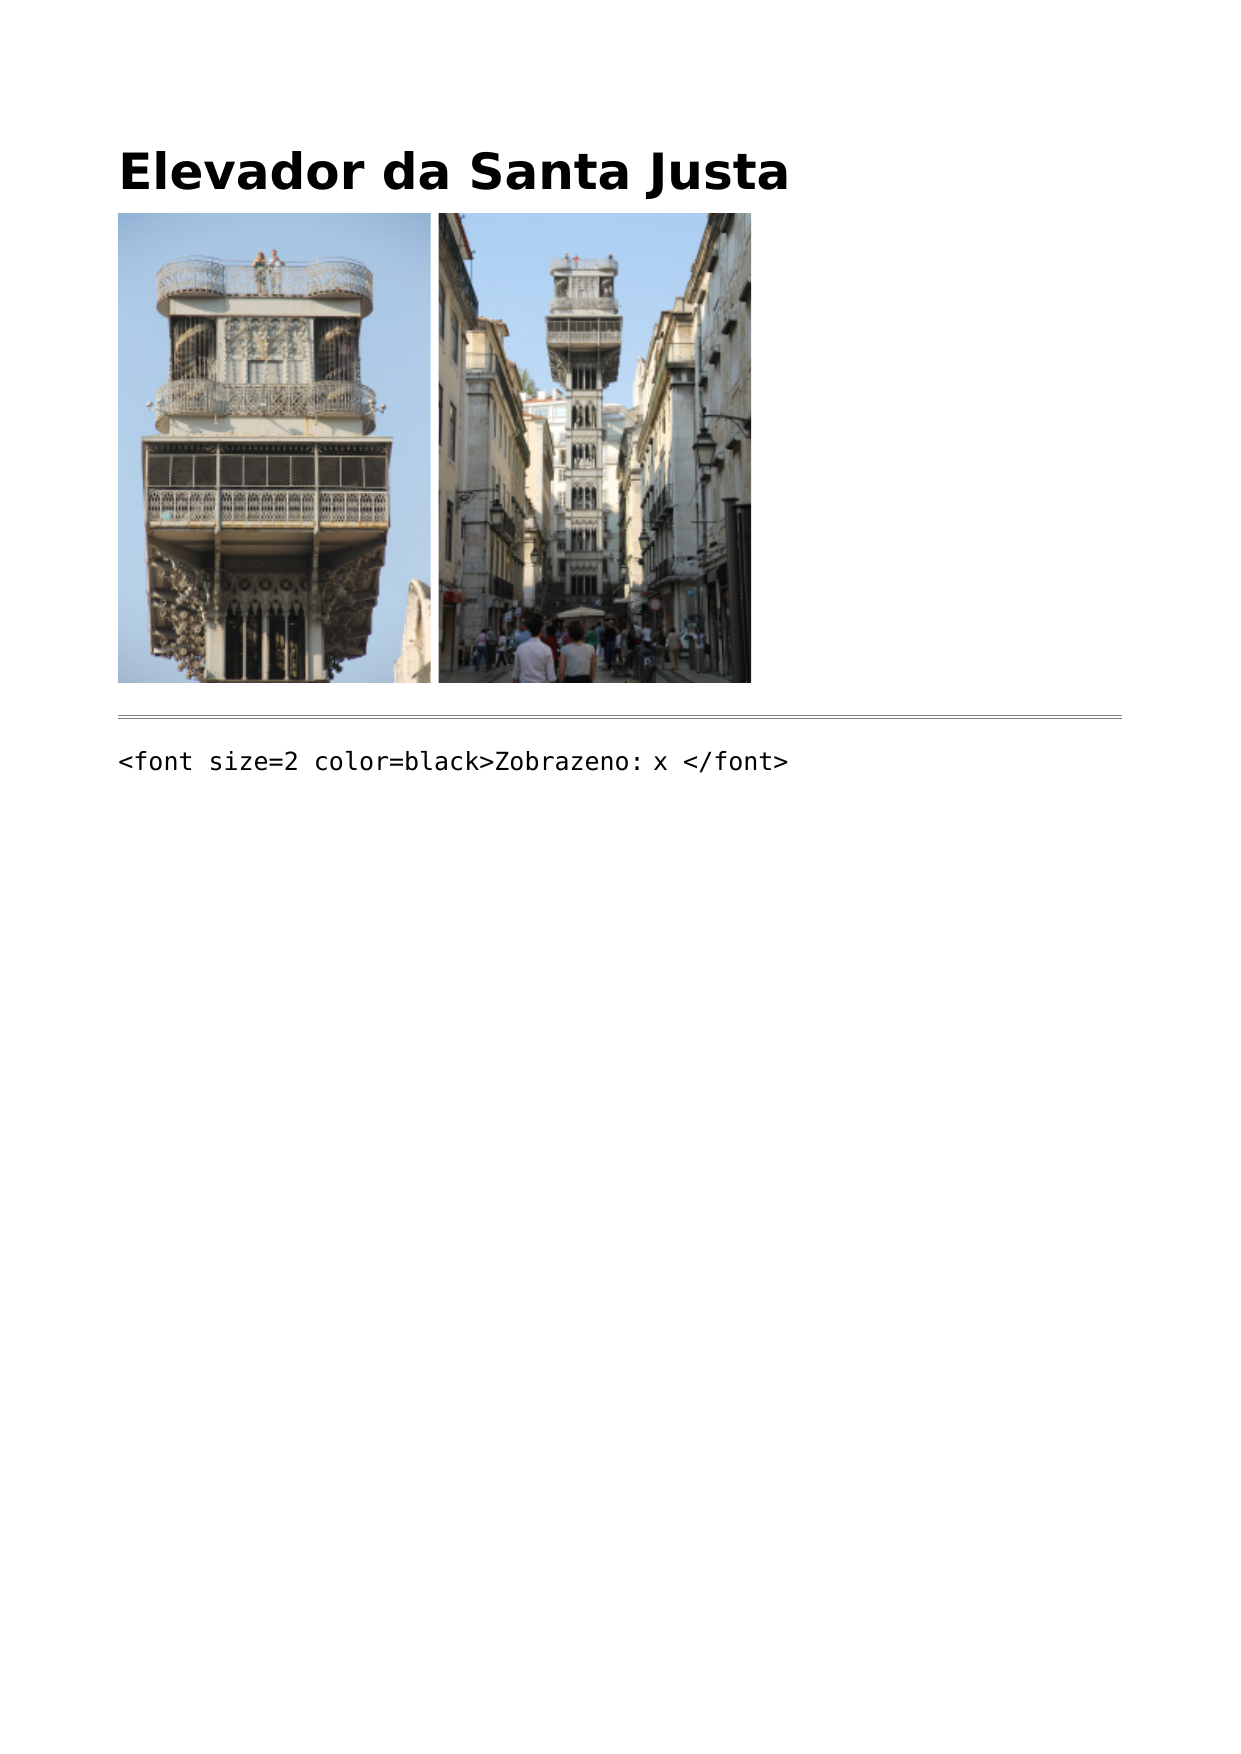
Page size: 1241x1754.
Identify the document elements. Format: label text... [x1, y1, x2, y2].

text ﻿ [118, 214, 1122, 688]
subtitle Elevador da Santa Justa [118, 143, 1122, 201]
text <font size=2 color=black>Zobrazeno: x </font> [118, 747, 1122, 777]
picture [438, 213, 752, 683]
picture [118, 213, 431, 683]
